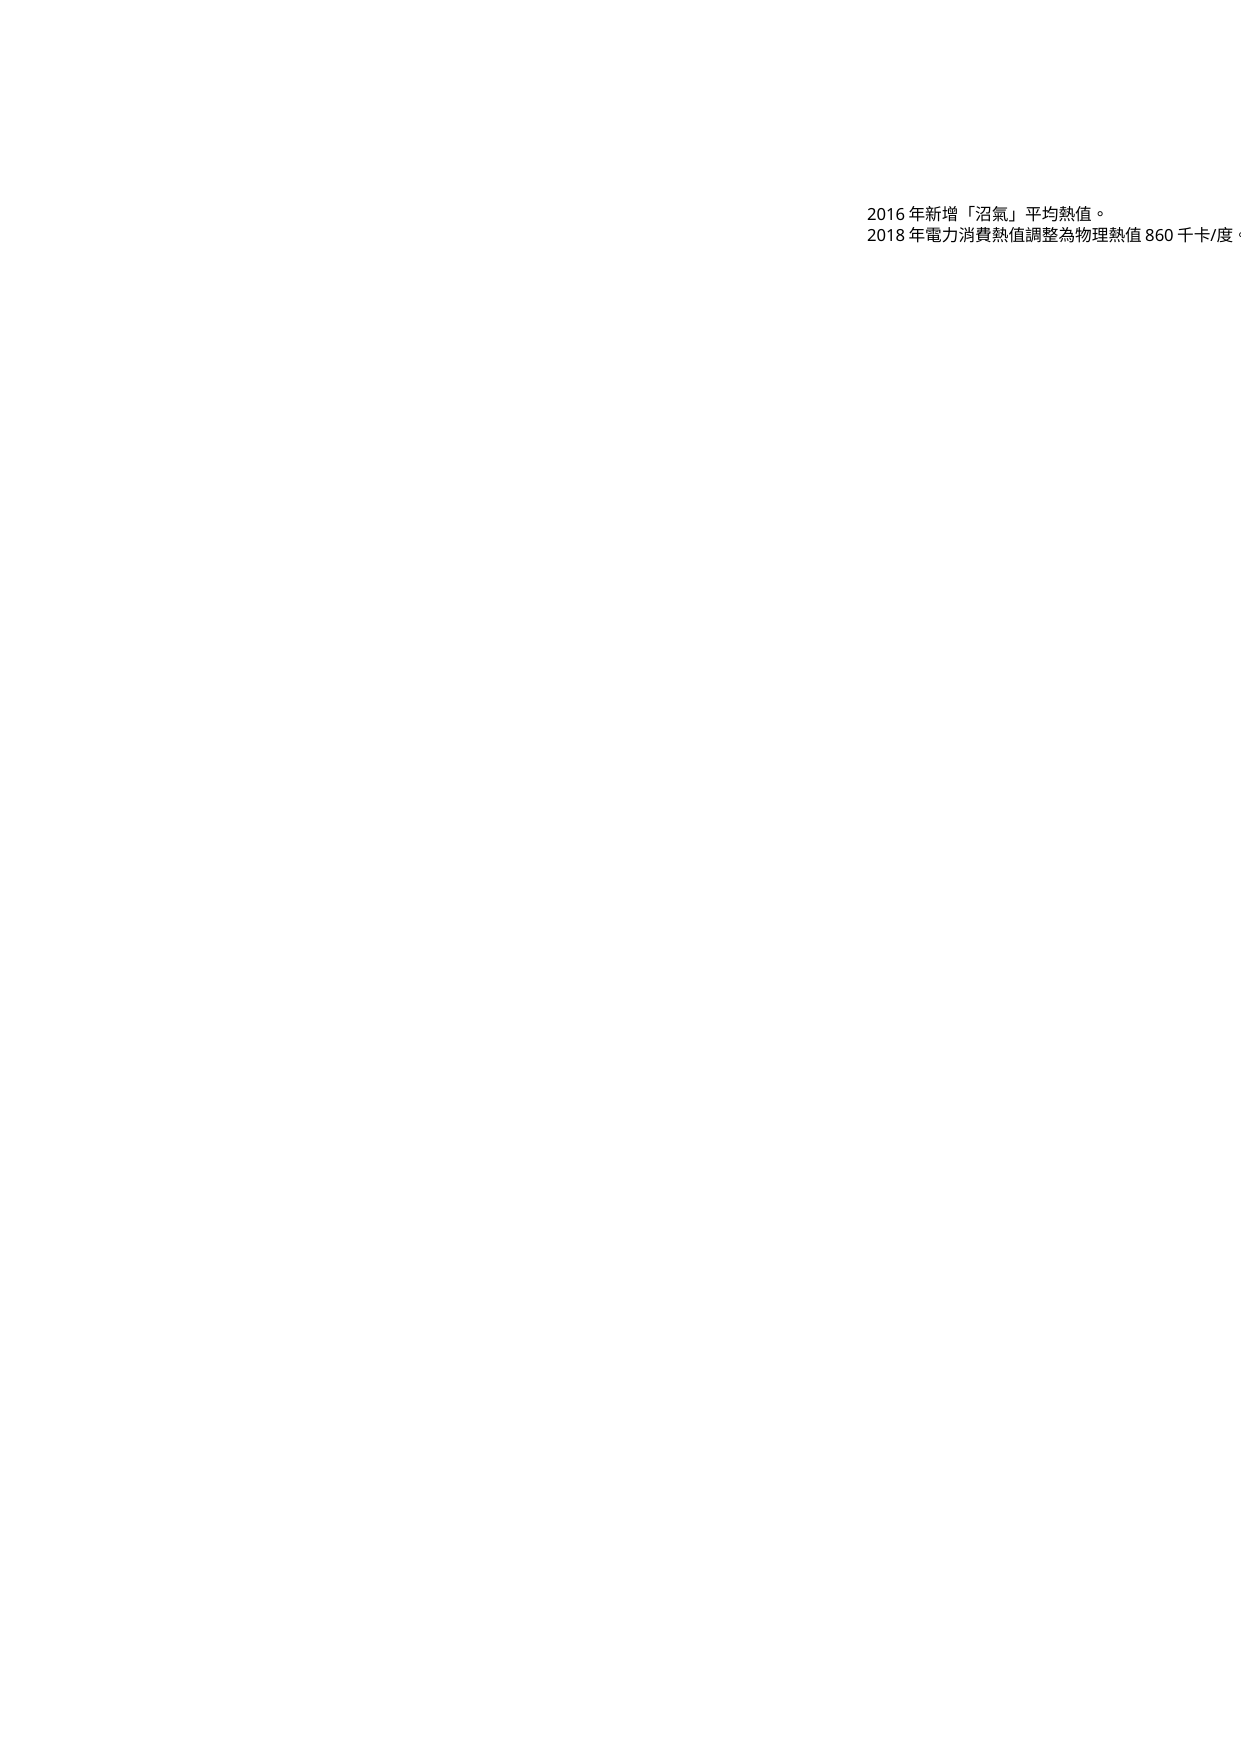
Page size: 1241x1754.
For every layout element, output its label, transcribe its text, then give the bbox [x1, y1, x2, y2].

table_header 2.變更時間內涵說明：1993年新增「煉油氣」統計項目。 2000年新增「熱能」統計項目。 2003年修正「丙烷混合氣」平均熱值。 2004年修正「煤油」及「柴油」平均熱值。 2006年參照國際能源統計，新增「轉爐氣」、「添加劑」、「白精油」及「石蠟」等統計項目，並修正「高爐氣」、「水力」與「核能」熱值。 2012年調整煤炭熱值內涵為淨熱值。 2016年新增「沼氣」平均熱值。 2018年電力消費熱值調整為物理熱值860千卡/度。 [697, 204, 1240, 246]
table_header [148, 204, 697, 246]
